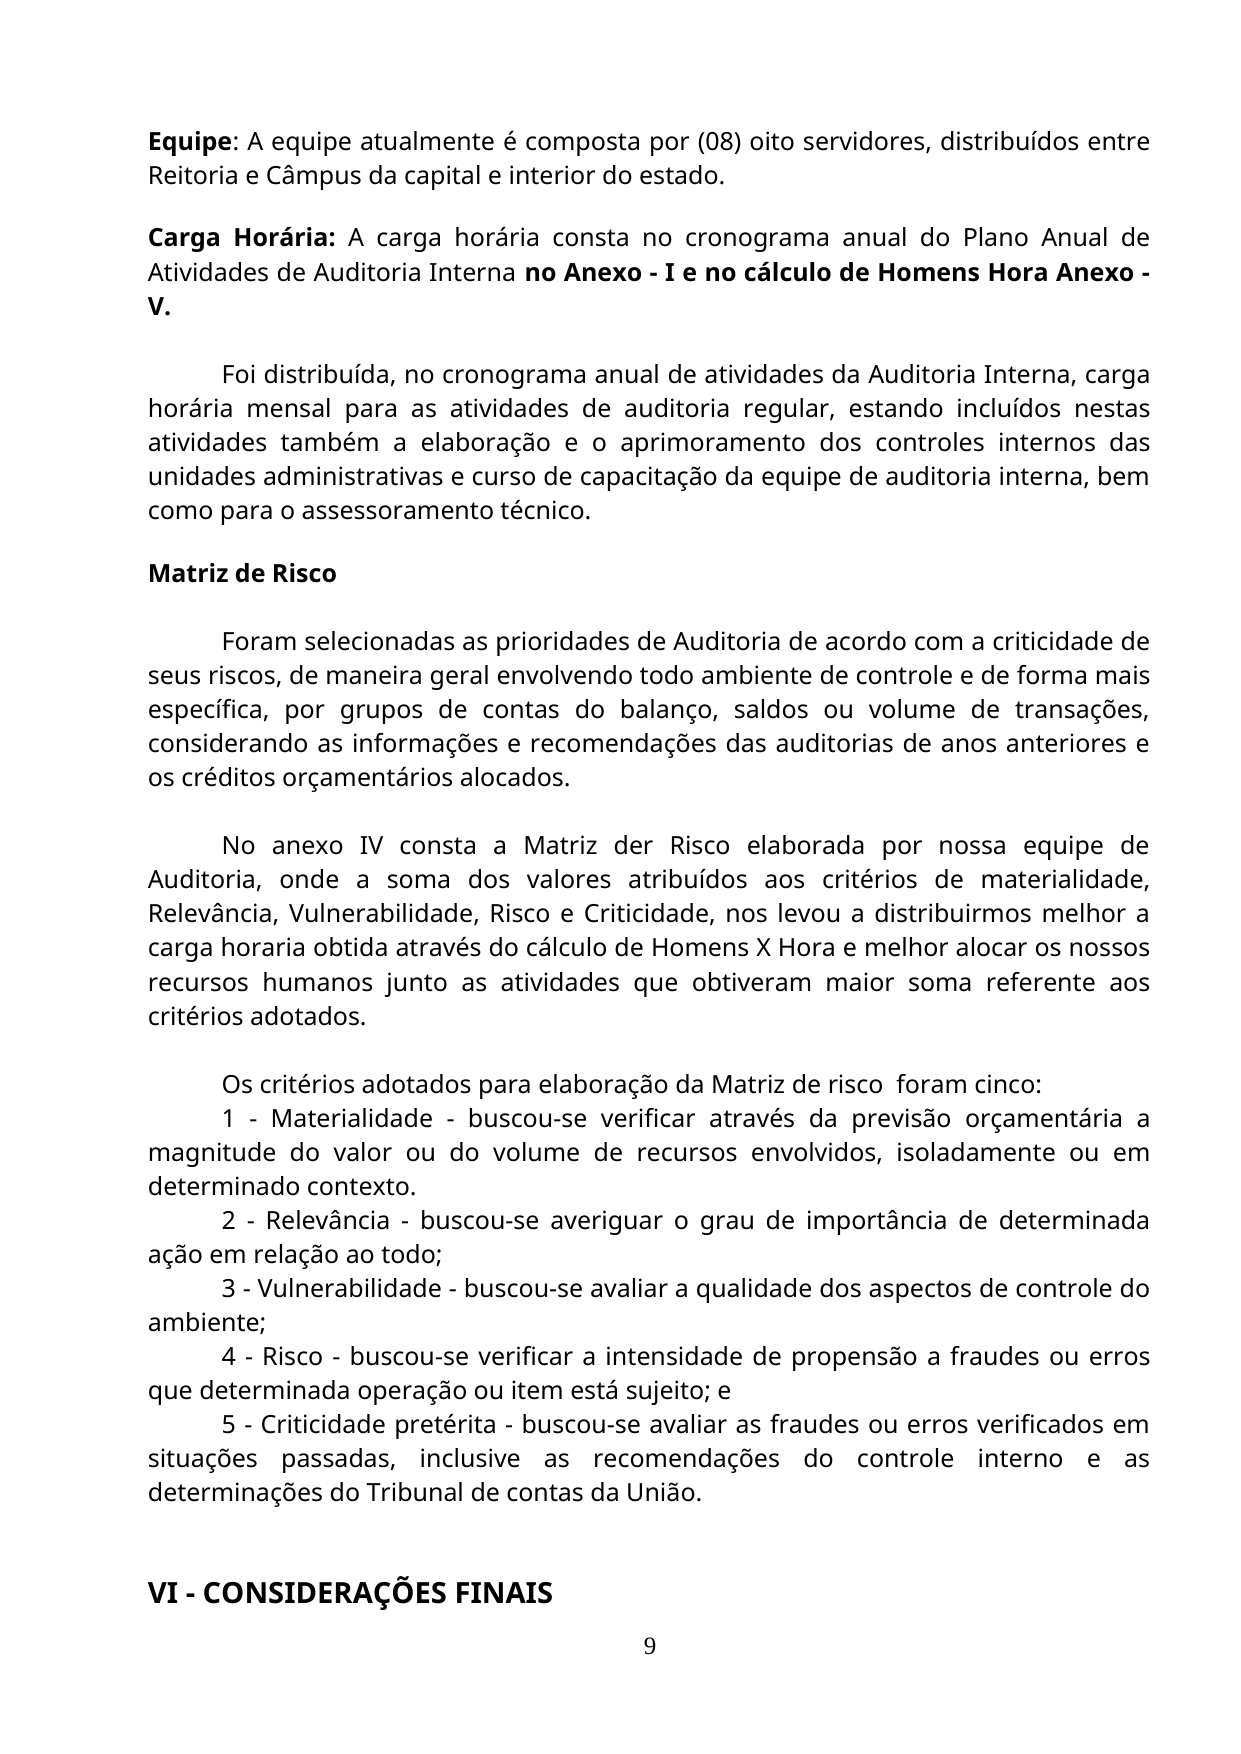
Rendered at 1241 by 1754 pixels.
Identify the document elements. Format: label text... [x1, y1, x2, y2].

text Equipe: A equipe atualmente é composta por (08) oito servidores, distribuídos entre Reitoria e Câmpus da capital e interior do estado. [148, 123, 1152, 191]
list VI - CONSIDERAÇÕES FINAIS [148, 1572, 1152, 1612]
text 3 - Vulnerabilidade - buscou-se avaliar a qualidade dos aspectos de controle do ambiente; [148, 1271, 1152, 1339]
text 5 - Criticidade pretérita - buscou-se avaliar as fraudes ou erros verificados em situações passadas, inclusive as recomendações do controle interno e as determinações do Tribunal de contas da União. [148, 1407, 1152, 1509]
subtitle Matriz de Risco [148, 555, 1152, 589]
text 1 - Materialidade - buscou-se verificar através da previsão orçamentária a magnitude do valor ou do volume de recursos envolvidos, isoladamente ou em determinado contexto. [148, 1100, 1152, 1203]
text 4 - Risco - buscou-se verificar a intensidade de propensão a fraudes ou erros que determinada operação ou item está sujeito; e [148, 1339, 1152, 1407]
text Carga Horária: A carga horária consta no cronograma anual do Plano Anual de Atividades de Auditoria Interna no Anexo - I e no cálculo de Homens Hora Anexo - V. [148, 220, 1152, 322]
text Foram selecionadas as prioridades de Auditoria de acordo com a criticidade de seus riscos, de maneira geral envolvendo todo ambiente de controle e de forma mais específica, por grupos de contas do balanço, saldos ou volume de transações, considerando as informações e recomendações das auditorias de anos anteriores e os créditos orçamentários alocados. [148, 623, 1152, 794]
text Foi distribuída, no cronograma anual de atividades da Auditoria Interna, carga horária mensal para as atividades de auditoria regular, estando incluídos nestas atividades também a elaboração e o aprimoramento dos controles internos das unidades administrativas e curso de capacitação da equipe de auditoria interna, bem como para o assessoramento técnico. [148, 356, 1152, 527]
text 2 - Relevância - buscou-se averiguar o grau de importância de determinada ação em relação ao todo; [148, 1203, 1152, 1271]
text No anexo IV consta a Matriz der Risco elaborada por nossa equipe de Auditoria, onde a soma dos valores atribuídos aos critérios de materialidade, Relevância, Vulnerabilidade, Risco e Criticidade, nos levou a distribuirmos melhor a carga horaria obtida através do cálculo de Homens X Hora e melhor alocar os nossos recursos humanos junto as atividades que obtiveram maior soma referente aos critérios adotados. [148, 828, 1152, 1032]
text Os critérios adotados para elaboração da Matriz de risco foram cinco: [148, 1066, 1152, 1100]
